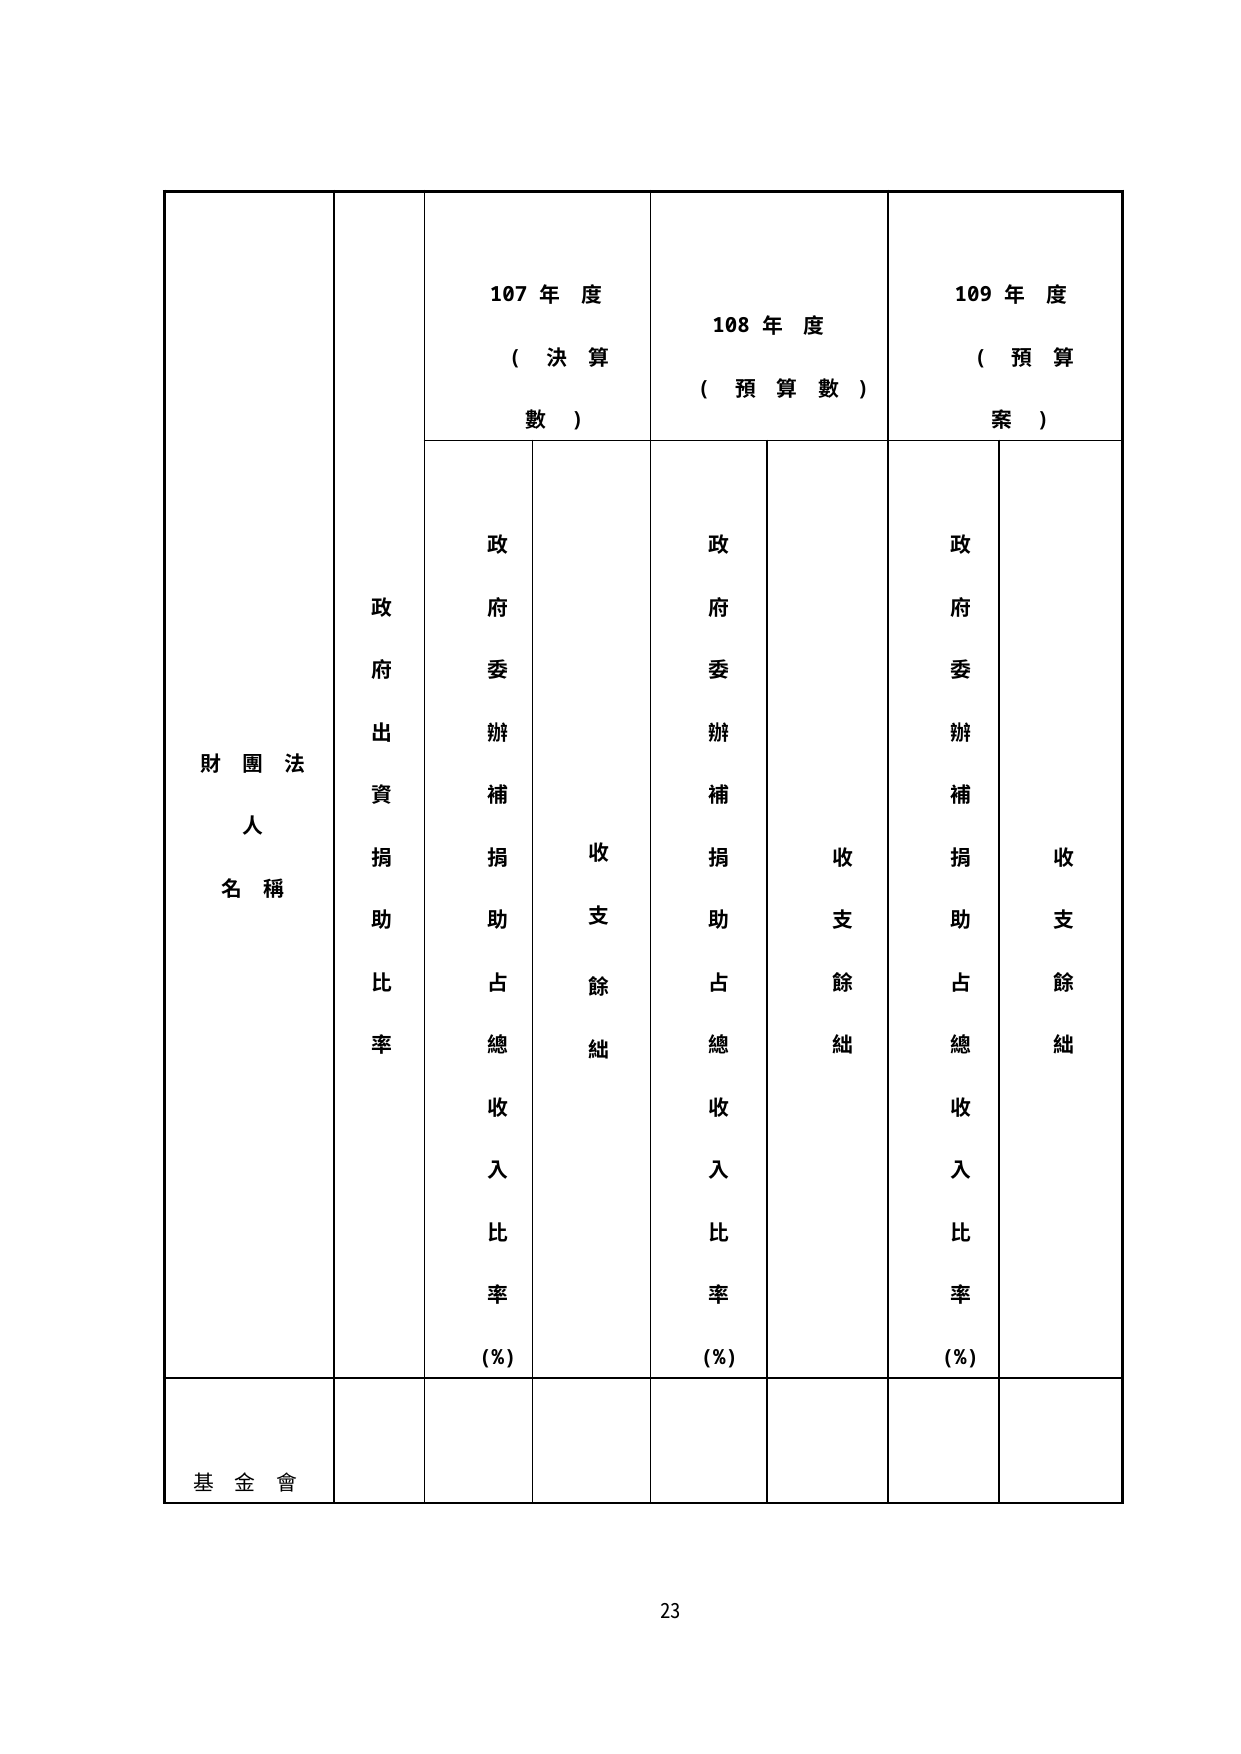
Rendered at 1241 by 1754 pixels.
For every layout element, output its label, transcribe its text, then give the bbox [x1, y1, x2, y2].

table_cell 收 支 餘 絀 [533, 441, 650, 1377]
table_cell [768, 1379, 887, 1502]
table_header 109年度(預算案) [889, 193, 1121, 439]
table_cell 政府委辦補捐助占總收入比率(%) [889, 441, 998, 1377]
table_cell [651, 1379, 766, 1502]
table_cell 收 支 餘 絀 [768, 441, 887, 1377]
table_cell 基金會 [166, 1379, 333, 1502]
table_cell [1000, 1379, 1121, 1502]
table_cell [425, 1379, 532, 1502]
table_header 財團法人 名稱 [166, 193, 333, 1377]
table_cell 政府委辦補捐助占總收入比率(%) [425, 441, 532, 1377]
table_cell 政府委辦補捐助占總收入比率(%) [651, 441, 766, 1377]
table_header 108年度(預算數) [651, 193, 887, 439]
table_cell [889, 1379, 998, 1502]
table_header 政府出資捐助比率 [335, 193, 424, 1377]
table_cell 收 支 餘 絀 [1000, 441, 1121, 1377]
table_header 107年度(決算數) [425, 193, 650, 439]
table_cell [533, 1379, 650, 1502]
table_cell [335, 1379, 424, 1502]
